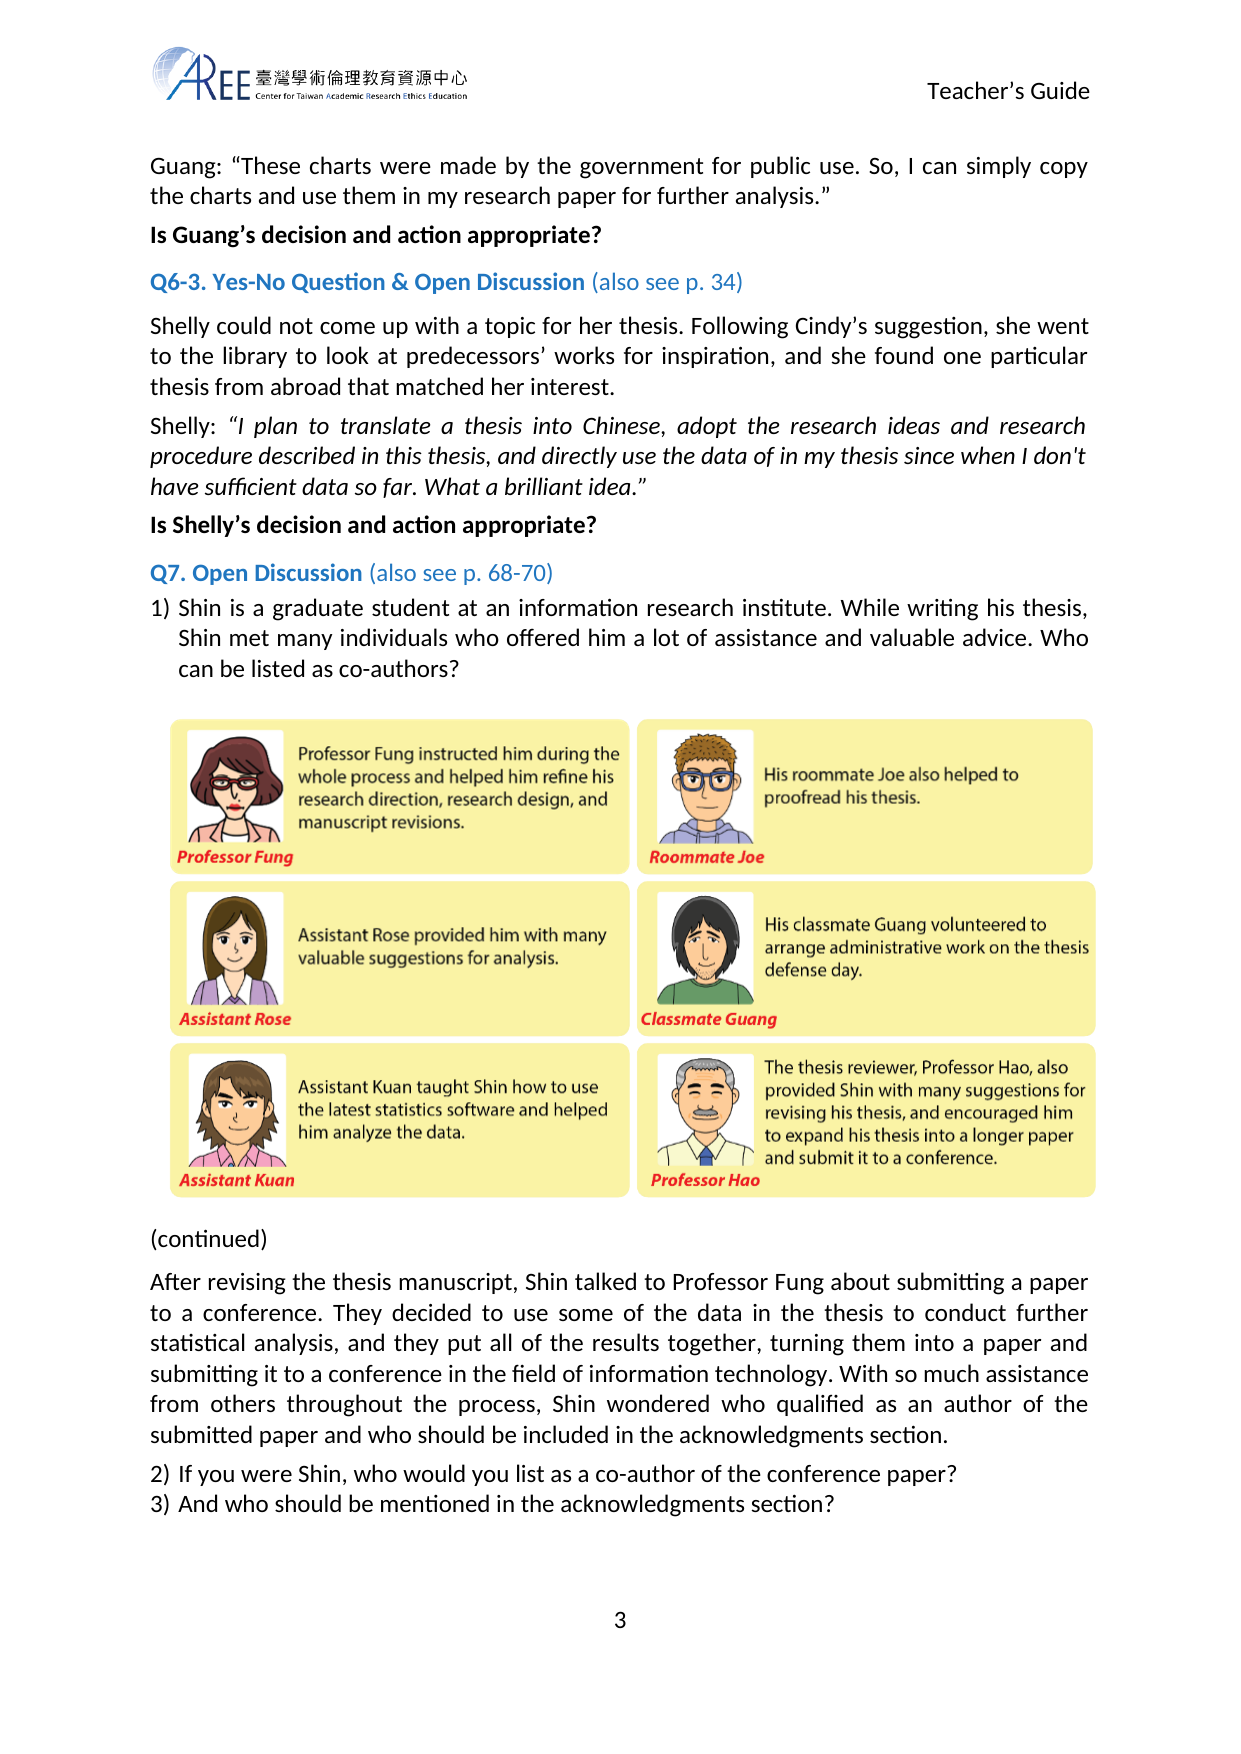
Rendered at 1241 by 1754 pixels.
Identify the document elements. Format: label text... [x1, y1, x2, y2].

text After revising the thesis manuscript, Shin talked to Professor Fung about submitting a paper to a conference. They decided to use some of the data in the thesis to conduct further statistical analysis, and they put all of the results together, turning them into a paper and submitting it to a conference in the field of information technology. With so much assistance from others throughout the process, Shin wondered who qualified as an author of the submitted paper and who should be included in the acknowledgments section. [150, 1266, 1090, 1449]
text Q7. Open Discussion (also see p. 68-70) [150, 557, 1090, 587]
text Guang: “These charts were made by the government for public use. So, I can simply copy the charts and use them in my research paper for further analysis.” [150, 150, 1090, 211]
text Is Shelly’s decision and action appropriate? [150, 510, 1090, 540]
list If you were Shin, who would you list as a co-author of the conference paper? [150, 1458, 1090, 1488]
text Is Guang’s decision and action appropriate? [150, 219, 1090, 250]
text Q6-3. Yes-No Question & Open Discussion (also see p. 34) [150, 267, 1090, 297]
text Shelly: “I plan to translate a thesis into Chinese, adopt the research ideas and research procedure described in this thesis, and directly use the data of in my thesis since when I don't have sufficient data so far. What a brilliant idea.” [150, 410, 1090, 501]
text (continued) [150, 1223, 1090, 1254]
list And who should be mentioned in the acknowledgments section? [150, 1488, 1090, 1519]
list Shin is a graduate student at an information research institute. While writing his thesis, Shin met many individuals who offered him a lot of assistance and valuable advice. Who can be listed as co-authors? [150, 592, 1090, 683]
text Shelly could not come up with a topic for her thesis. Following Cindy’s suggestion, she went to the library to look at predecessors’ works for inspiration, and she found one particular thesis from abroad that matched her interest. [150, 310, 1090, 401]
